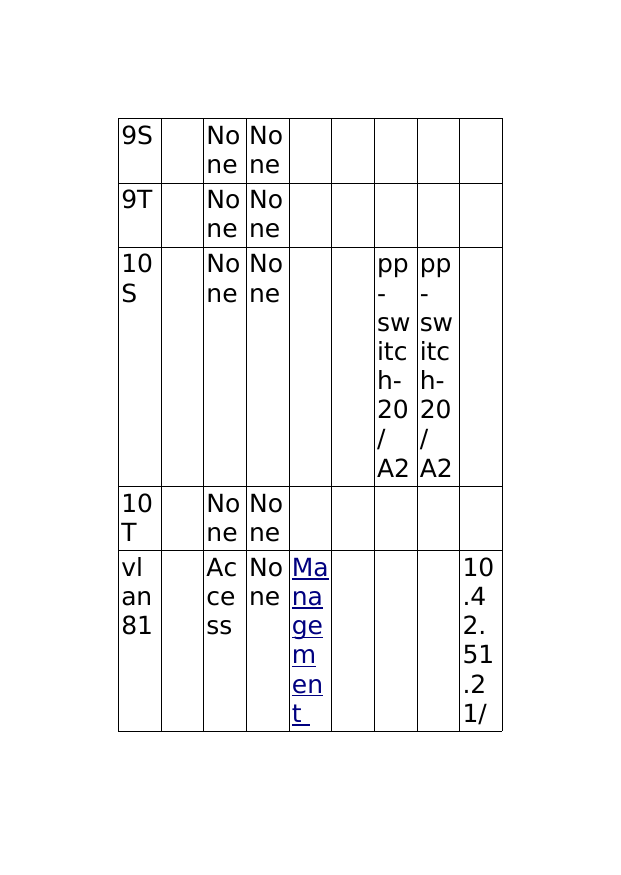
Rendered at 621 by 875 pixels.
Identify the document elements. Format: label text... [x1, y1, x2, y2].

table_cell pp-switch-20 / A2 [375, 248, 417, 486]
table_cell [460, 248, 502, 486]
table_cell 9S [119, 119, 161, 182]
table_cell None [247, 119, 289, 182]
table_cell None [204, 487, 246, 550]
table_cell 10T [119, 487, 161, 550]
table_cell [162, 184, 203, 247]
table_cell Management [290, 551, 331, 731]
table_cell [332, 551, 374, 731]
table_cell [375, 487, 417, 550]
table_cell [418, 184, 459, 247]
table_cell [332, 487, 374, 550]
table_cell [460, 184, 502, 247]
table_cell [375, 551, 417, 731]
table_cell 10S [119, 248, 161, 486]
table_cell Access [204, 551, 246, 731]
table_cell None [204, 248, 246, 486]
table_cell [162, 248, 203, 486]
table_cell [162, 551, 203, 731]
table_cell [162, 487, 203, 550]
table_cell [418, 487, 459, 550]
table_cell None [204, 184, 246, 247]
table_cell vlan81 [119, 551, 161, 731]
table_cell [375, 184, 417, 247]
table_cell [290, 248, 331, 486]
table_cell [290, 184, 331, 247]
table_cell [332, 119, 374, 182]
table_cell [418, 551, 459, 731]
table_cell [418, 119, 459, 182]
table_cell [460, 487, 502, 550]
table_cell [460, 119, 502, 182]
table_cell [290, 119, 331, 182]
table_cell None [247, 551, 289, 731]
table_cell 10.42.51.21/ [460, 551, 502, 731]
table_cell [332, 248, 374, 486]
table_cell [162, 119, 203, 182]
table_cell None [204, 119, 246, 182]
table_cell 9T [119, 184, 161, 247]
table_cell None [247, 248, 289, 486]
table_cell pp-switch-20 / A2 [418, 248, 459, 486]
table_cell None [247, 487, 289, 550]
table_cell [332, 184, 374, 247]
table_cell None [247, 184, 289, 247]
table_cell [375, 119, 417, 182]
table_cell [290, 487, 331, 550]
